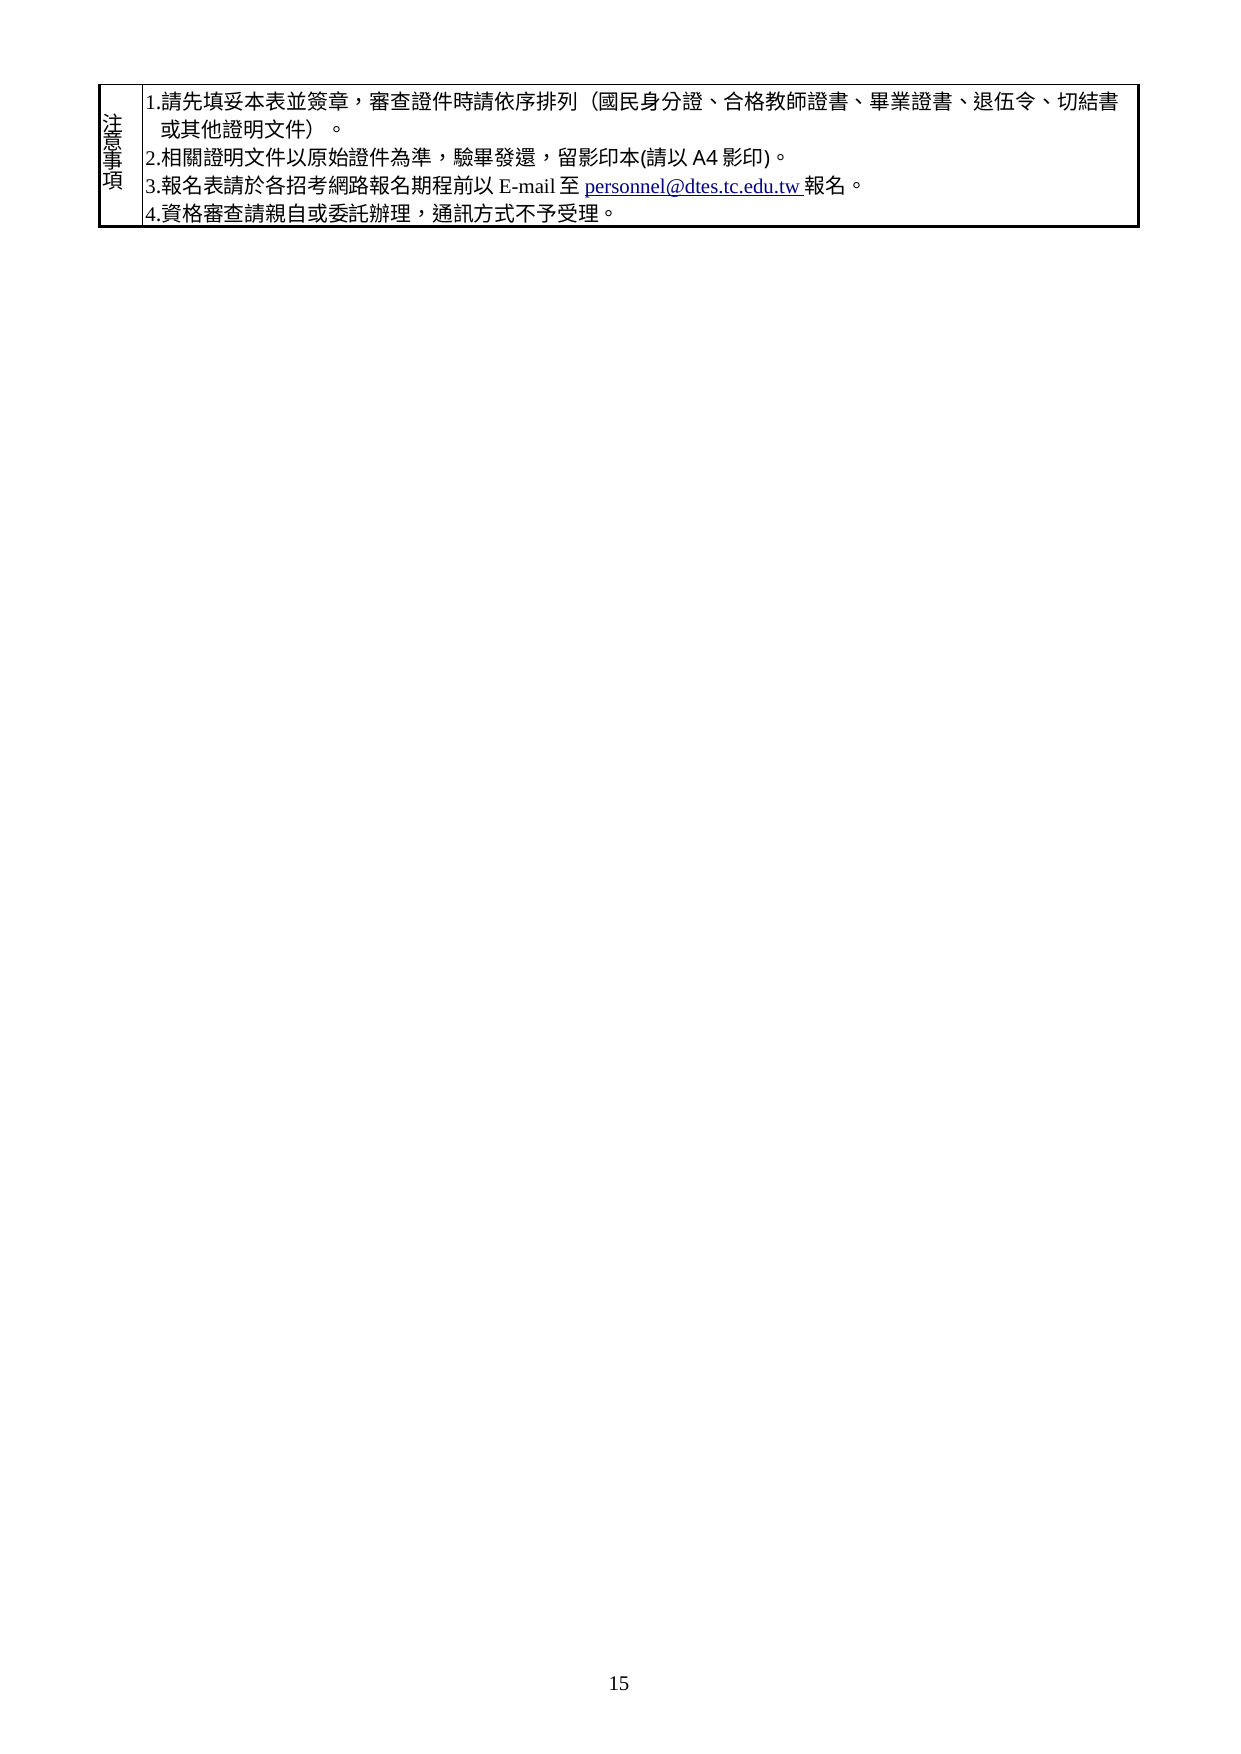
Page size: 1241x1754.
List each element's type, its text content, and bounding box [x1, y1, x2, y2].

table_cell 注意事項 [101, 85, 142, 225]
table_cell 1.請先填妥本表並簽章，審查證件時請依序排列（國民身分證、合格教師證書、畢業證書、退伍令、切結書 或其他證明文件）。 2.相關證明文件以原始證件為準，驗畢發還，留影印本(請以A4影印)。 3.報名表請於各招考網路報名期程前以E-mail至personnel@dtes.tc.edu.tw報名。 4.資格審查請親自或委託辦理，通訊方式不予受理。 [143, 85, 1137, 225]
